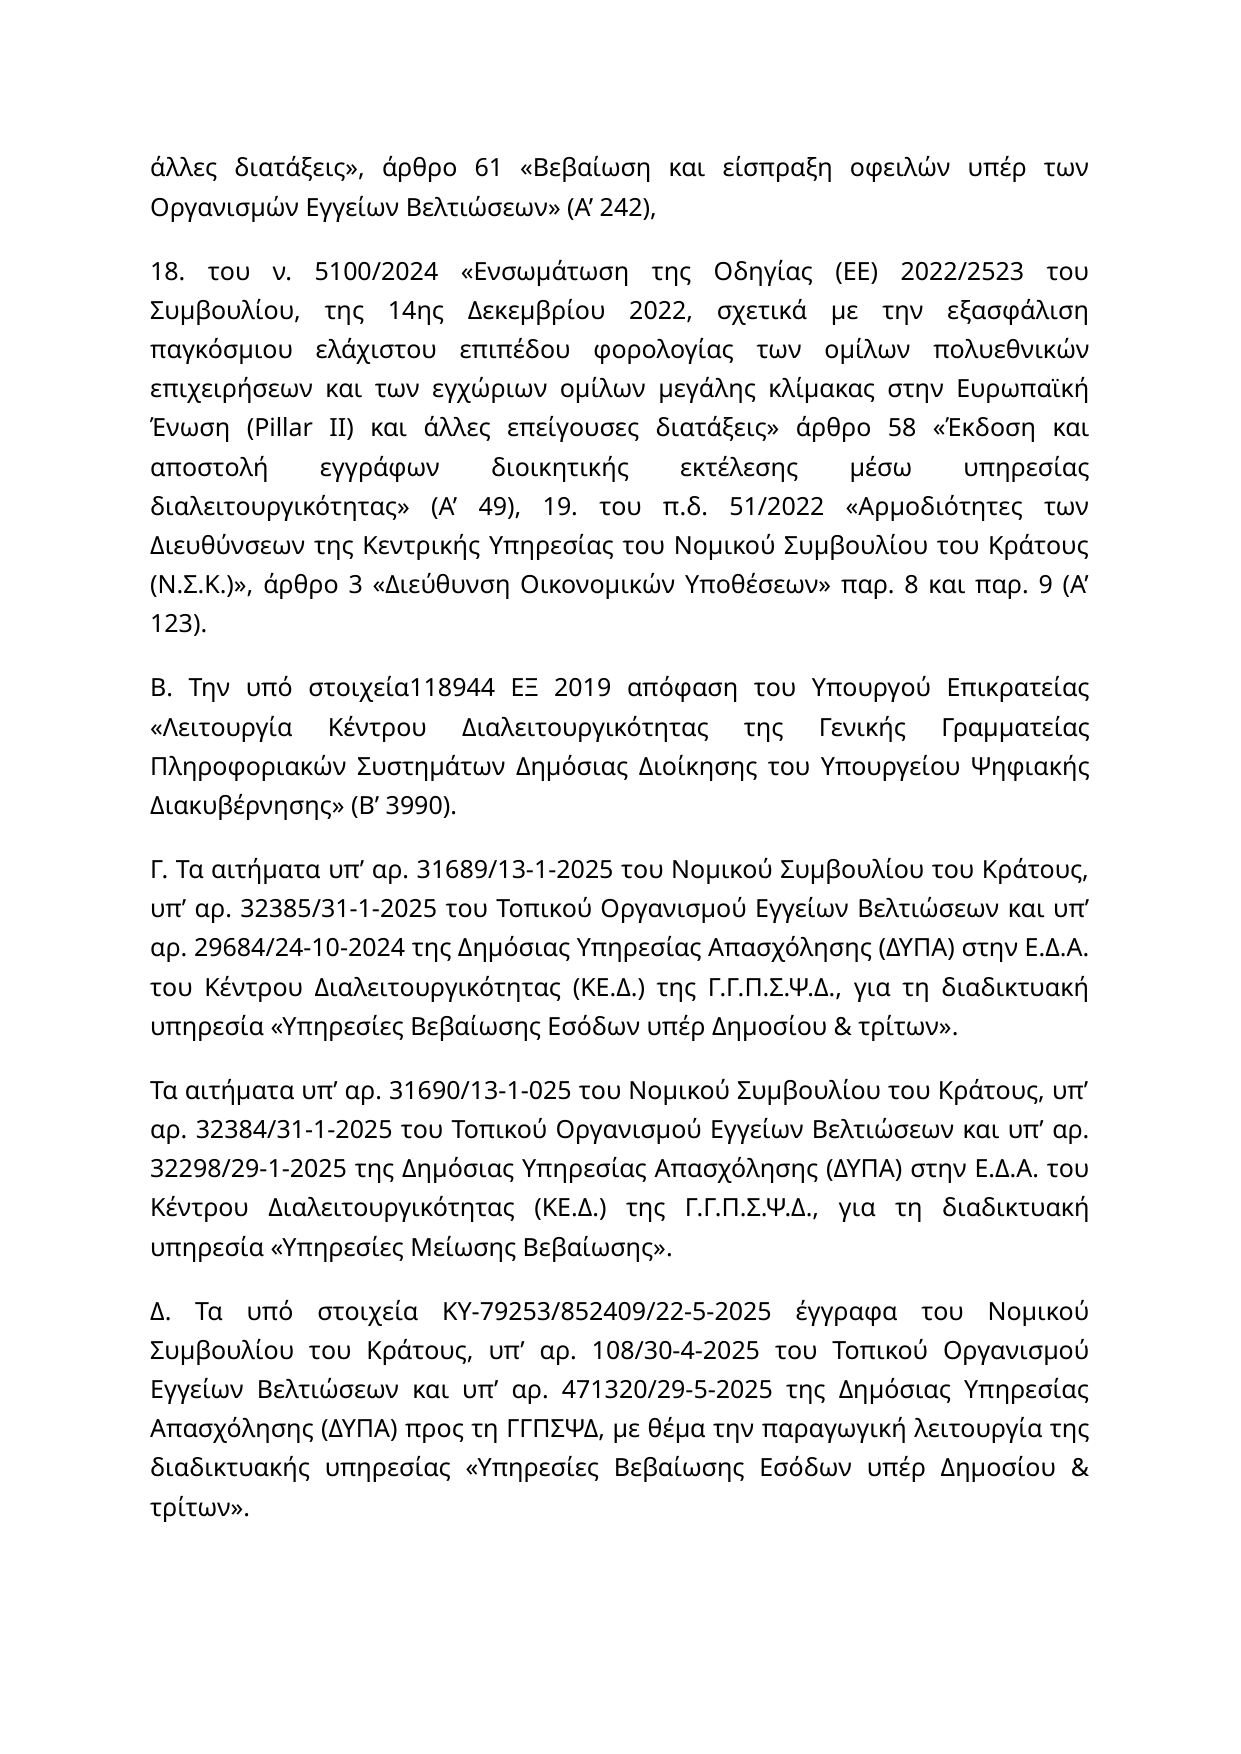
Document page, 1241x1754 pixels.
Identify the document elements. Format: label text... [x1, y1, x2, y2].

text Δ. Τα υπό στοιχεία ΚΥ-79253/852409/22-5-2025 έγγραφα του Νομικού Συμβουλίου του Κράτους, υπ’ αρ. 108/30-4-2025 του Τοπικού Οργανισμού Εγγείων Βελτιώσεων και υπ’ αρ. 471320/29-5-2025 της Δημόσιας Υπηρεσίας Απασχόλησης (ΔΥΠΑ) προς τη ΓΓΠΣΨΔ, με θέμα την παραγωγική λειτουργία της διαδικτυακής υπηρεσίας «Υπηρεσίες Βεβαίωσης Εσόδων υπέρ Δημοσίου & τρίτων». [150, 1293, 1090, 1523]
text άλλες διατάξεις», άρθρο 61 «Βεβαίωση και είσπραξη οφειλών υπέρ των Οργανισμών Εγγείων Βελτιώσεων» (Α’ 242), [150, 150, 1090, 223]
text Τα αιτήματα υπ’ αρ. 31690/13-1-025 του Νομικού Συμβουλίου του Κράτους, υπ’ αρ. 32384/31-1-2025 του Τοπικού Οργανισμού Εγγείων Βελτιώσεων και υπ’ αρ. 32298/29-1-2025 της Δημόσιας Υπηρεσίας Απασχόλησης (ΔΥΠΑ) στην Ε.Δ.Α. του Κέντρου Διαλειτουργικότητας (ΚΕ.Δ.) της Γ.Γ.Π.Σ.Ψ.Δ., για τη διαδικτυακή υπηρεσία «Υπηρεσίες Μείωσης Βεβαίωσης». [150, 1072, 1090, 1263]
text Γ. Τα αιτήματα υπ’ αρ. 31689/13-1-2025 του Νομικού Συμβουλίου του Κράτους, υπ’ αρ. 32385/31-1-2025 του Τοπικού Οργανισμού Εγγείων Βελτιώσεων και υπ’ αρ. 29684/24-10-2024 της Δημόσιας Υπηρεσίας Απασχόλησης (ΔΥΠΑ) στην Ε.Δ.Α. του Κέντρου Διαλειτουργικότητας (ΚΕ.Δ.) της Γ.Γ.Π.Σ.Ψ.Δ., για τη διαδικτυακή υπηρεσία «Υπηρεσίες Βεβαίωσης Εσόδων υπέρ Δημοσίου & τρίτων». [150, 852, 1090, 1042]
text 18. του ν. 5100/2024 «Ενσωμάτωση της Οδηγίας (ΕΕ) 2022/2523 του Συμβουλίου, της 14ης Δεκεμβρίου 2022, σχετικά με την εξασφάλιση παγκόσμιου ελάχιστου επιπέδου φορολογίας των ομίλων πολυεθνικών επιχειρήσεων και των εγχώριων ομίλων μεγάλης κλίμακας στην Ευρωπαϊκή Ένωση (Pillar II) και άλλες επείγουσες διατάξεις» άρθρο 58 «Έκδοση και αποστολή εγγράφων διοικητικής εκτέλεσης μέσω υπηρεσίας διαλειτουργικότητας» (Α’ 49), 19. του π.δ. 51/2022 «Αρμοδιότητες των Διευθύνσεων της Κεντρικής Υπηρεσίας του Νομικού Συμβουλίου του Κράτους (Ν.Σ.Κ.)», άρθρο 3 «Διεύθυνση Οικονομικών Υποθέσεων» παρ. 8 και παρ. 9 (Α’ 123). [150, 253, 1090, 640]
text Β. Την υπό στοιχεία118944 ΕΞ 2019 απόφαση του Υπουργού Επικρατείας «Λειτουργία Κέντρου Διαλειτουργικότητας της Γενικής Γραμματείας Πληροφοριακών Συστημάτων Δημόσιας Διοίκησης του Υπουργείου Ψηφιακής Διακυβέρνησης» (Β’ 3990). [150, 670, 1090, 822]
